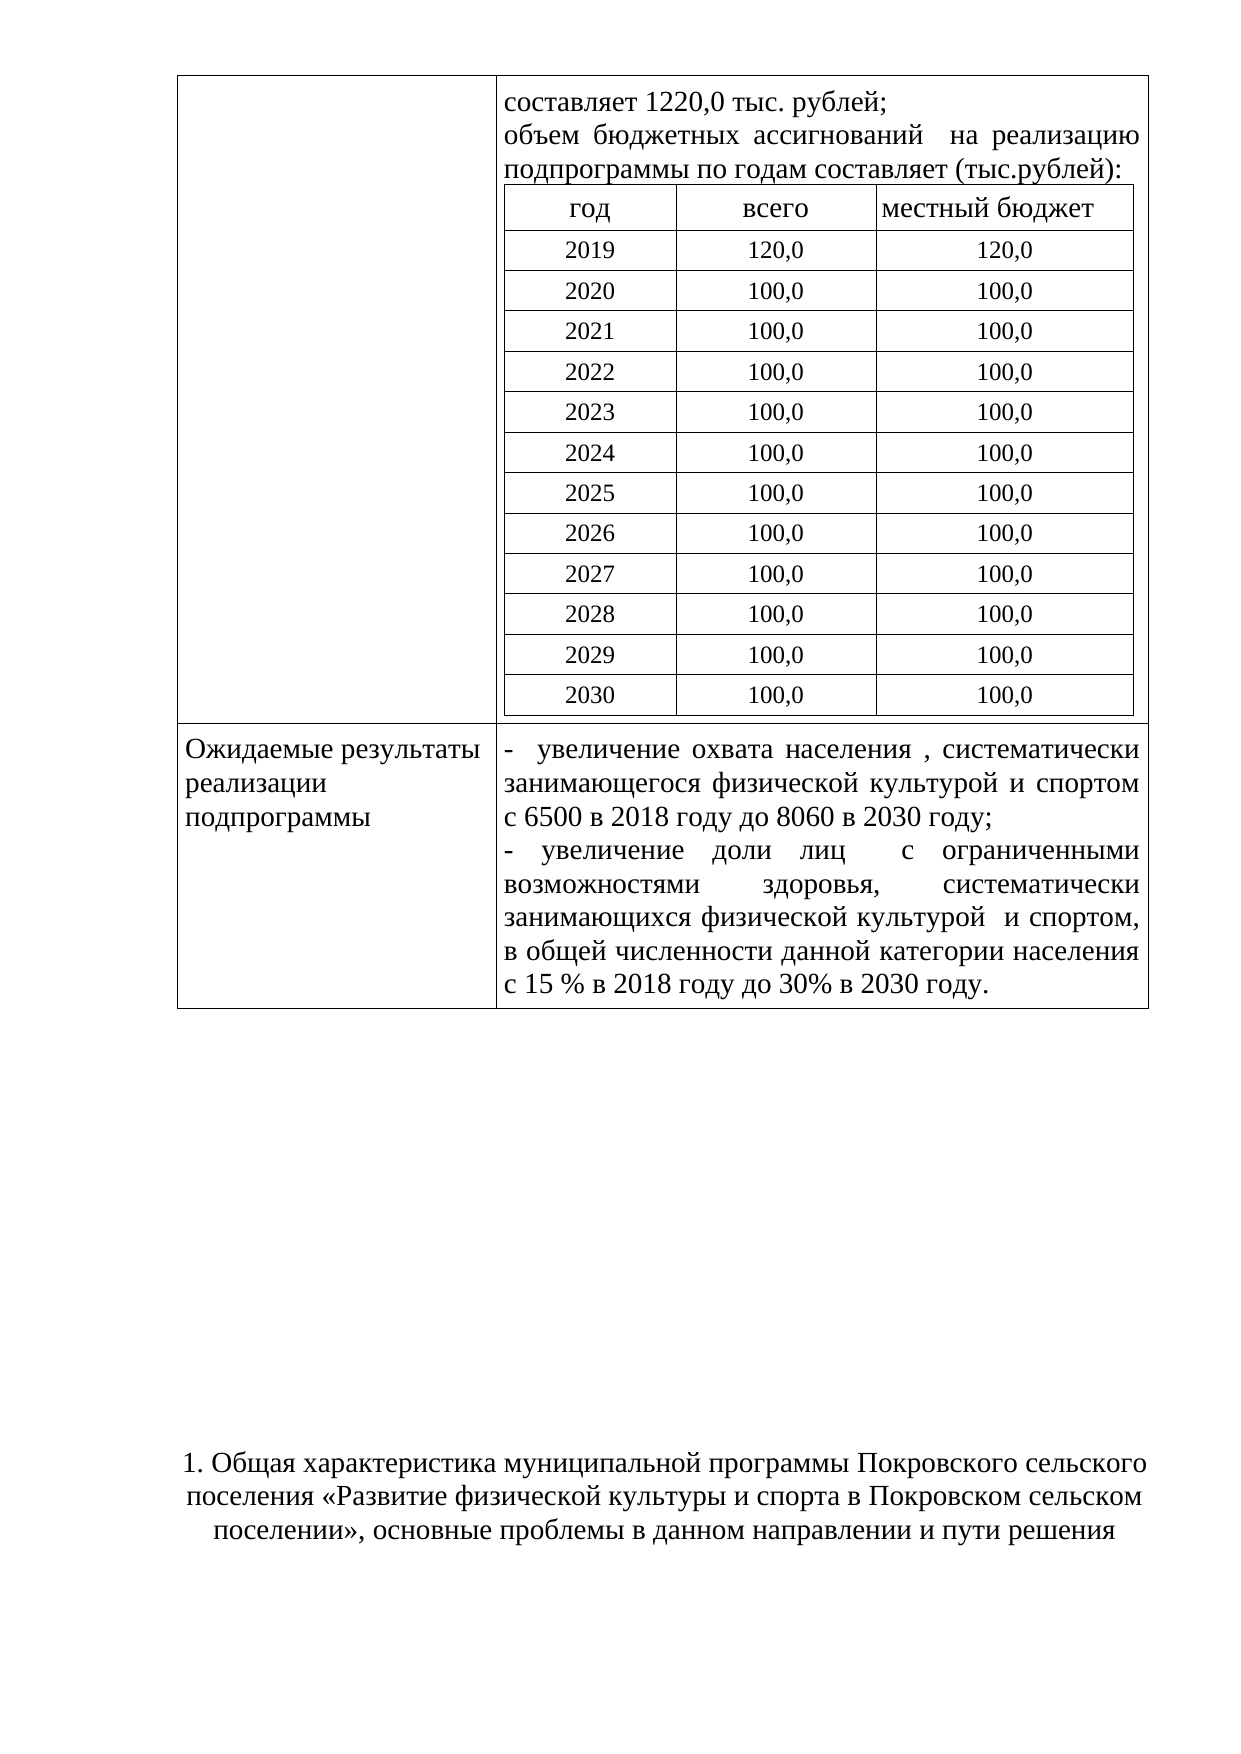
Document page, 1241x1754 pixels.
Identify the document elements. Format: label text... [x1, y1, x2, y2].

table_cell 2021 [505, 311, 676, 351]
table_header год [505, 185, 676, 229]
table_cell 100,0 [877, 594, 1133, 634]
table_cell 120,0 [877, 231, 1133, 270]
table_cell 2029 [505, 635, 676, 674]
table_cell 100,0 [677, 473, 876, 512]
text 1. Общая характеристика муниципальной программы Покровского сельского поселения «Развитие физической культуры и спорта в Покровском сельском поселении», основные проблемы в данном направлении и пути решения [177, 1445, 1152, 1545]
table_cell 100,0 [677, 594, 876, 634]
table_cell 100,0 [677, 433, 876, 472]
table_cell 100,0 [677, 311, 876, 351]
table_cell 2025 [505, 473, 676, 512]
table_cell 100,0 [677, 271, 876, 310]
table_cell 2026 [505, 514, 676, 553]
table_cell 120,0 [677, 231, 876, 270]
table_cell 100,0 [677, 635, 876, 674]
table_cell 2028 [505, 594, 676, 634]
table_cell 100,0 [677, 554, 876, 593]
table_cell 2027 [505, 554, 676, 593]
table_cell 100,0 [877, 311, 1133, 351]
table_cell [178, 76, 496, 723]
table_cell 2024 [505, 433, 676, 472]
table_cell 100,0 [677, 352, 876, 391]
table_cell Ожидаемые результаты реализации подпрограммы [178, 724, 496, 1008]
table_cell 100,0 [877, 433, 1133, 472]
table_cell 2023 [505, 392, 676, 432]
table_cell 100,0 [877, 554, 1133, 593]
table_cell 2022 [505, 352, 676, 391]
table_cell - увеличение охвата населения , систематически занимающегося физической культурой и спортом с 6500 в 2018 году до 8060 в 2030 году; - увеличение доли лиц с ограниченными возможностями здоровья, систематически занимающихся физической культурой и спортом, в общей численности данной категории населения с 15 % в 2018 году до 30% в 2030 году. [497, 724, 1148, 1008]
table_cell 100,0 [877, 473, 1133, 512]
table_cell 100,0 [877, 514, 1133, 553]
table_cell 100,0 [877, 352, 1133, 391]
table_cell 2020 [505, 271, 676, 310]
table_cell 100,0 [677, 392, 876, 432]
table_cell 100,0 [877, 635, 1133, 674]
table_cell 100,0 [677, 675, 876, 714]
table_cell 100,0 [877, 392, 1133, 432]
table_cell 2019 [505, 231, 676, 270]
table_header местный бюджет [877, 185, 1133, 229]
table_cell составляет 1220,0 тыс. рублей; объем бюджетных ассигнований на реализацию подпрограммы по годам составляет (тыс.рублей): [497, 76, 1148, 723]
table_header всего [677, 185, 876, 229]
table_cell 100,0 [877, 271, 1133, 310]
table_cell 100,0 [677, 514, 876, 553]
table_cell 2030 [505, 675, 676, 714]
table_cell 100,0 [877, 675, 1133, 714]
